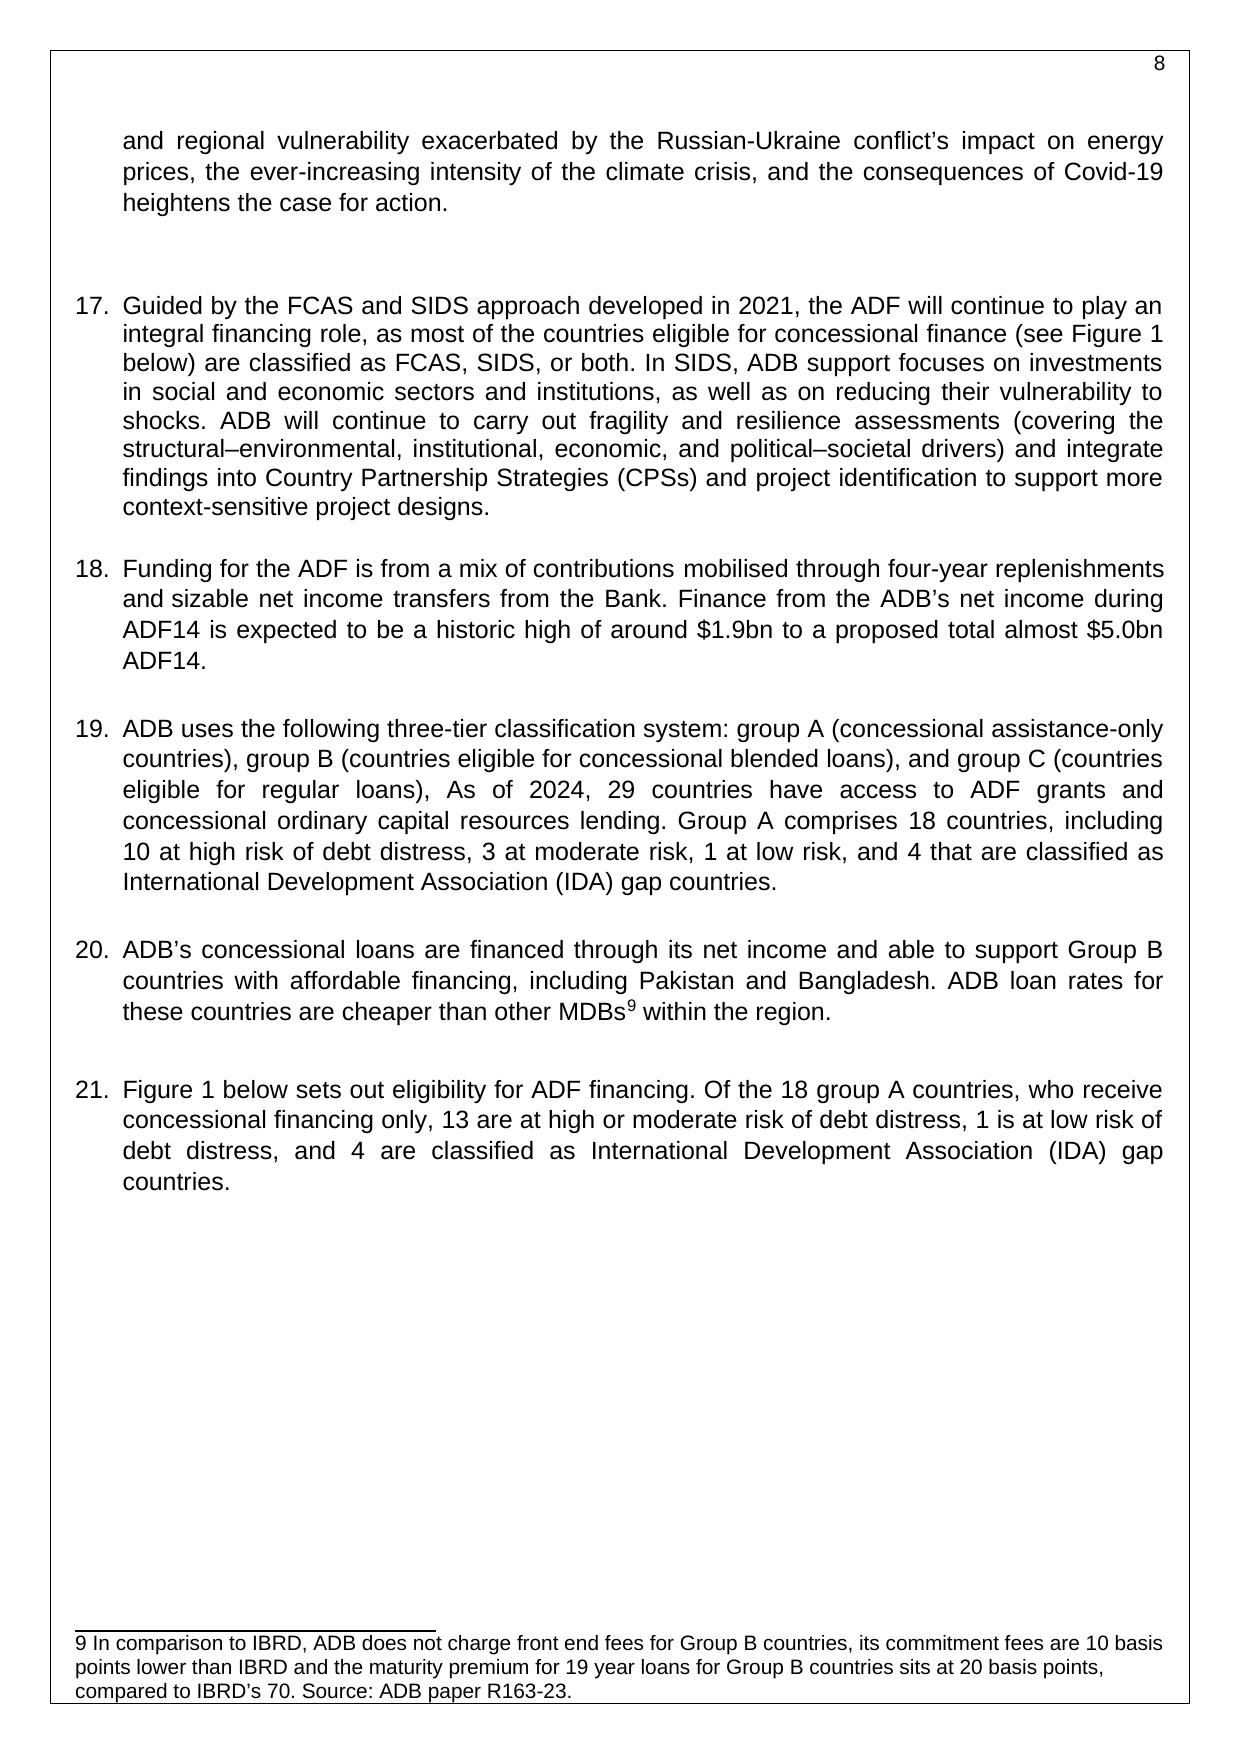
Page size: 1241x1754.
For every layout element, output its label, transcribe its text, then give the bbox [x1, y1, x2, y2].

list ADB’s concessional loans are financed through its net income and able to support Group B countries with affordable financing, including Pakistan and Bangladesh. ADB loan rates for these countries are cheaper than other MDBs within the region. [75, 935, 1165, 1025]
list Guided by the FCAS and SIDS approach developed in 2021, the ADF will continue to play an integral financing role, as most of the countries eligible for concessional finance (see Figure 1 below) are classified as FCAS, SIDS, or both. In SIDS, ADB support focuses on investments in social and economic sectors and institutions, as well as on reducing their vulnerability to shocks. ADB will continue to carry out fragility and resilience assessments (covering the structural–environmental, institutional, economic, and political–societal drivers) and integrate findings into Country Partnership Strategies (CPSs) and project identification to support more context-sensitive project designs. [75, 291, 1165, 521]
list ADB uses the following three-tier classification system: group A (concessional assistance-only countries), group B (countries eligible for concessional blended loans), and group C (countries eligible for regular loans), As of 2024, 29 countries have access to ADF grants and concessional ordinary capital resources lending. Group A comprises 18 countries, including 10 at high risk of debt distress, 3 at moderate risk, 1 at low risk, and 4 that are classified as International Development Association (IDA) gap countries. [75, 713, 1165, 896]
list Funding for the ADF is from a mix of contributions mobilised through four-year replenishments and sizable net income transfers from the Bank. Finance from the ADB’s net income during ADF14 is expected to be a historic high of around $1.9bn to a proposed total almost $5.0bn ADF14. [75, 553, 1165, 674]
list Figure 1 below sets out eligibility for ADF financing. Of the 18 group A countries, who receive concessional financing only, 13 are at high or moderate risk of debt distress, 1 is at low risk of debt distress, and 4 are classified as International Development Association (IDA) gap countries. [75, 1074, 1165, 1196]
list In comparison to IBRD, ADB does not charge front end fees for Group B countries, its commitment fees are 10 basis points lower than IBRD and the maturity premium for 19 year loans for Group B countries sits at 20 basis points, compared to IBRD’s 70. Source: ADB paper R163-23. [75, 1631, 1165, 1703]
list and regional vulnerability exacerbated by the Russian-Ukraine conflict’s impact on energy prices, the ever-increasing intensity of the climate crisis, and the consequences of Covid-19 heightens the case for action. [75, 126, 1165, 216]
